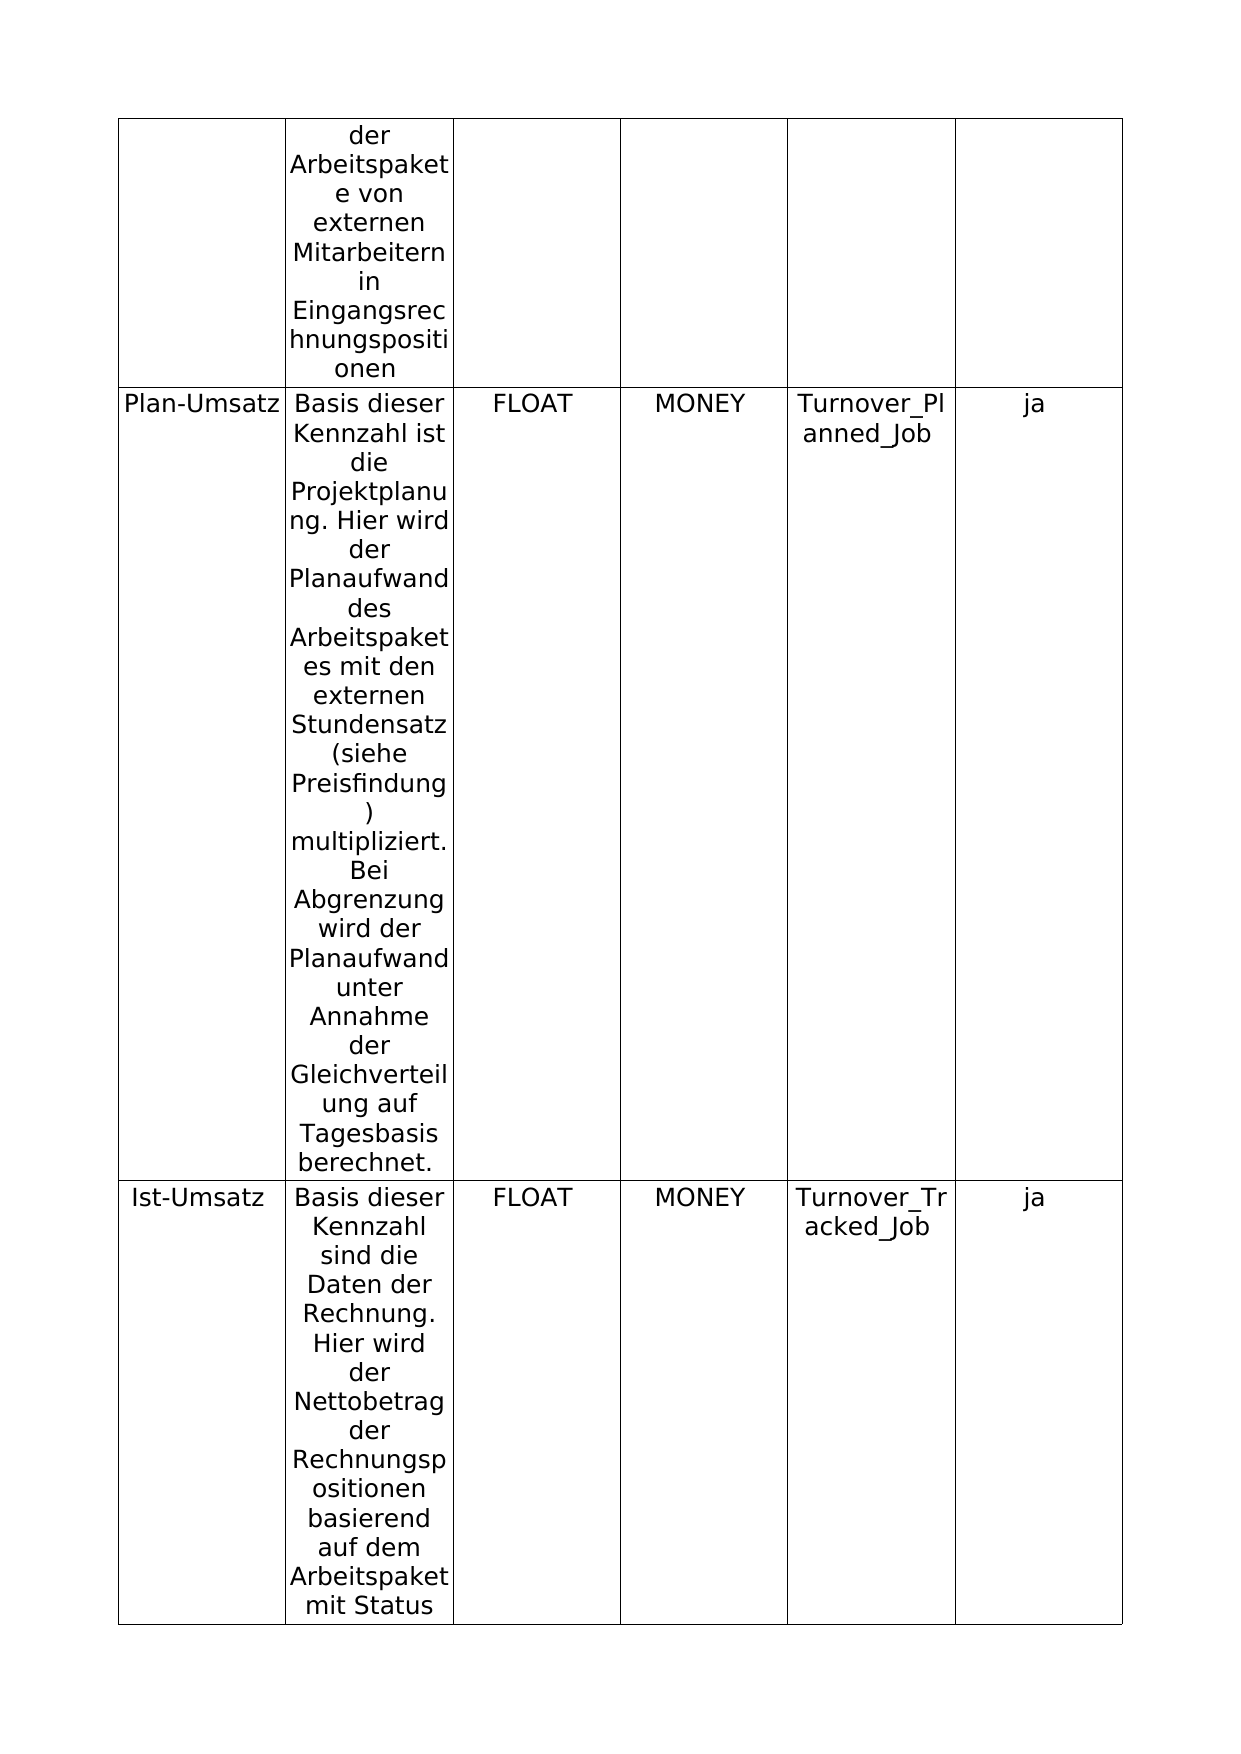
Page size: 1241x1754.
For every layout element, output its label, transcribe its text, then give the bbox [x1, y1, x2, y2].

table_cell ja [956, 1181, 1122, 1623]
table_cell FLOAT [454, 388, 620, 1180]
table_cell [454, 119, 620, 387]
table_cell der Arbeitspakete von externen Mitarbeitern in Eingangsrechnungspositionen [286, 119, 453, 387]
table_cell FLOAT [454, 1181, 620, 1623]
table_cell MONEY [621, 388, 787, 1180]
table_cell Ist-Umsatz [119, 1181, 285, 1623]
table_cell Plan-Umsatz [119, 388, 285, 1180]
table_cell MONEY [621, 1181, 787, 1623]
table_cell [788, 119, 955, 387]
table_cell Turnover_Planned_Job [788, 388, 955, 1180]
table_cell ja [956, 388, 1122, 1180]
table_cell [956, 119, 1122, 387]
table_cell Basis dieser Kennzahl ist die Projektplanung. Hier wird der Planaufwand des Arbeitspaketes mit den externen Stundensatz (siehe Preisfindung) multipliziert. Bei Abgrenzung wird der Planaufwand unter Annahme der Gleichverteilung auf Tagesbasis berechnet. [286, 388, 453, 1180]
table_cell Turnover_Tracked_Job [788, 1181, 955, 1623]
table_cell [119, 119, 285, 387]
table_cell [621, 119, 787, 387]
table_cell Basis dieser Kennzahl sind die Daten der Rechnung. Hier wird der Nettobetrag der Rechnungspositionen basierend auf dem Arbeitspaket mit Status [286, 1181, 453, 1623]
